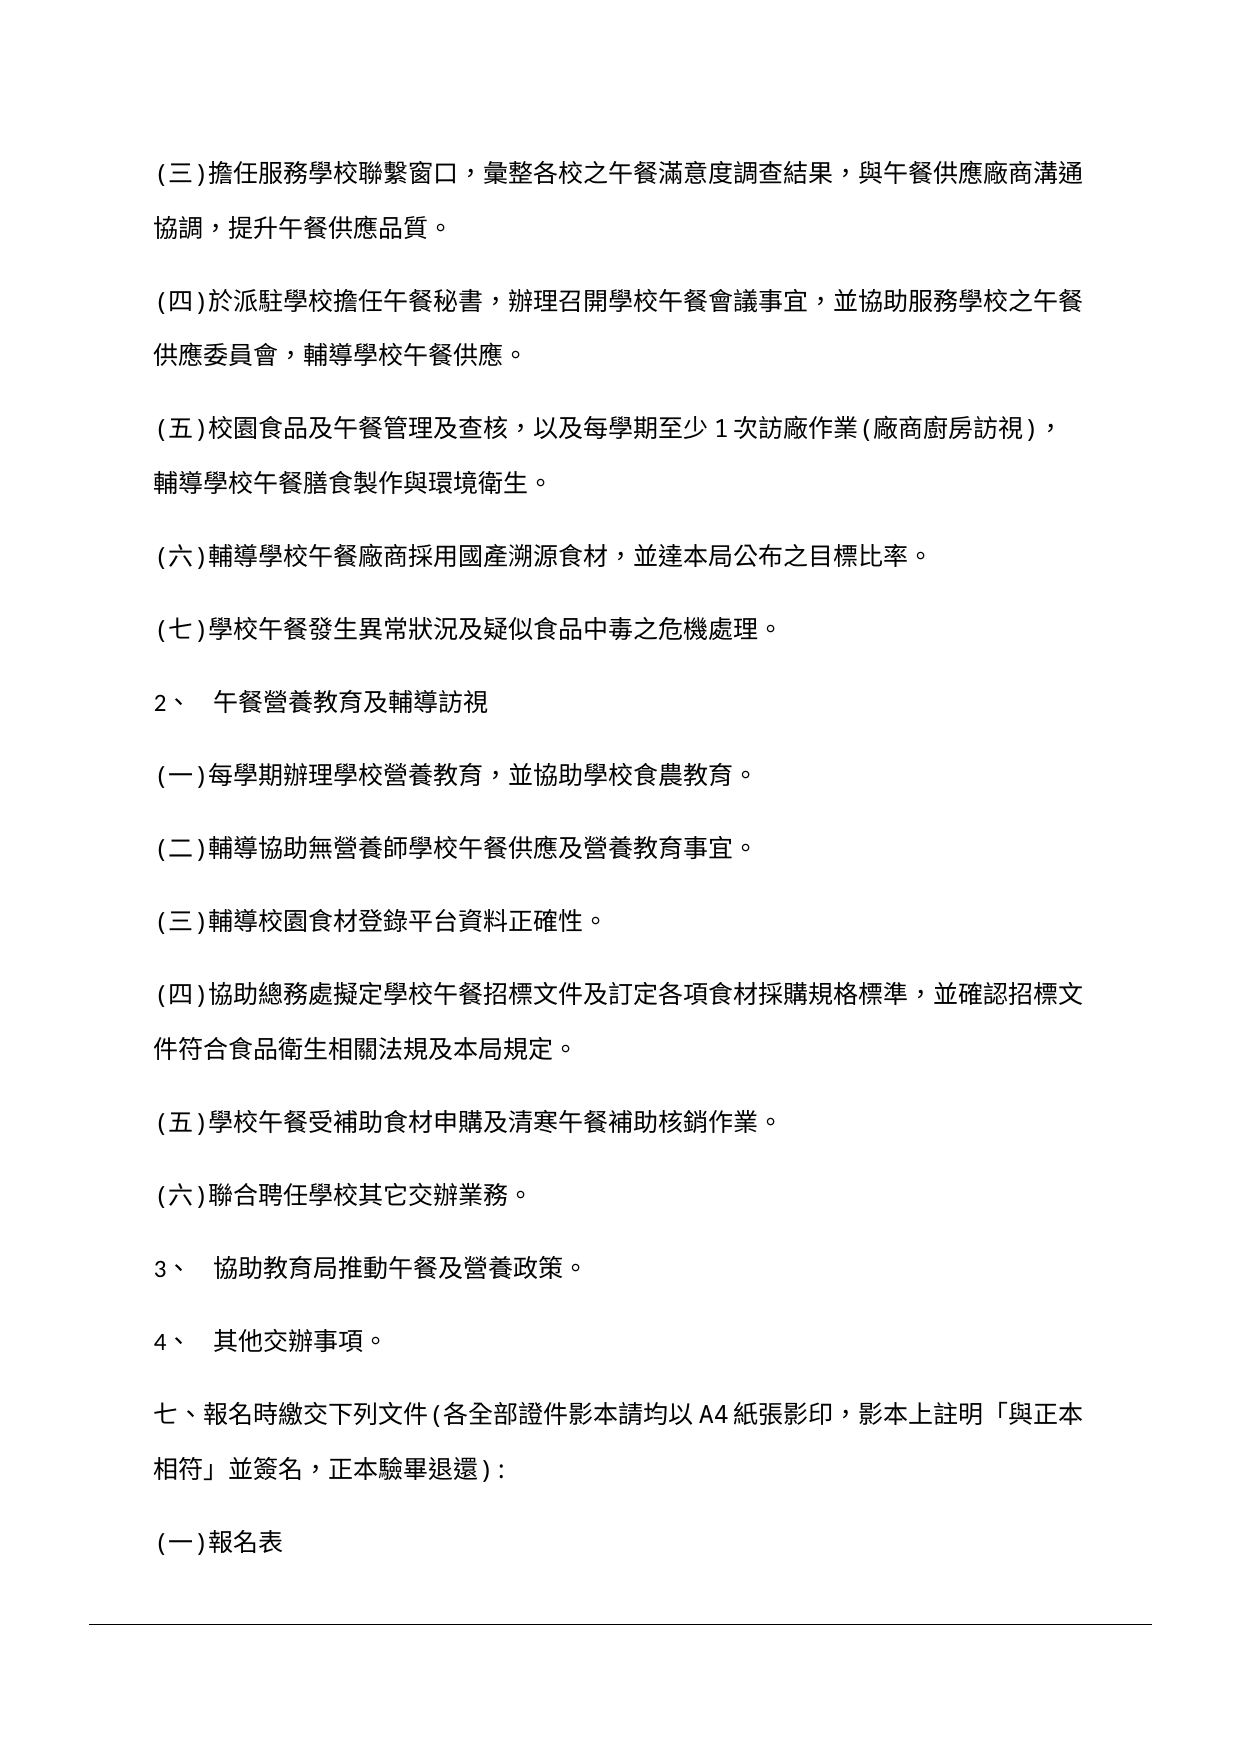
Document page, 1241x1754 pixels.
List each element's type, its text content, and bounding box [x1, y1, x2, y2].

text (六)聯合聘任學校其它交辦業務。 [90, 1111, 1151, 1184]
list 其他交辦事項。 [90, 1257, 1151, 1330]
text 七、報名時繳交下列文件(各全部證件影本請均以A4紙張影印，影本上註明「與正本相符」並簽名，正本驗畢退還): [90, 1330, 1151, 1457]
text (六)輔導學校午餐廠商採用國產溯源食材，並達本局公布之目標比率。 [90, 471, 1151, 544]
text (三)輔導校園食材登錄平台資料正確性。 [90, 837, 1151, 910]
text (一)每學期辦理學校營養教育，並協助學校食農教育。 [90, 691, 1151, 764]
list 協助教育局推動午餐及營養政策。 [90, 1184, 1151, 1257]
list 午餐營養教育及輔導訪視 [90, 617, 1151, 691]
text (七)學校午餐發生異常狀況及疑似食品中毒之危機處理。 [90, 544, 1151, 617]
text (一)報名表 [90, 1457, 1151, 1623]
text (四)協助總務處擬定學校午餐招標文件及訂定各項食材採購規格標準，並確認招標文件符合食品衛生相關法規及本局規定。 [90, 910, 1151, 1037]
text (四)於派駐學校擔任午餐秘書，辦理召開學校午餐會議事宜，並協助服務學校之午餐供應委員會，輔導學校午餐供應。 [90, 216, 1151, 344]
text (三)擔任服務學校聯繫窗口，彙整各校之午餐滿意度調查結果，與午餐供應廠商溝通協調，提升午餐供應品質。 [90, 90, 1151, 216]
text (二)輔導協助無營養師學校午餐供應及營養教育事宜。 [90, 764, 1151, 837]
text (五)學校午餐受補助食材申購及清寒午餐補助核銷作業。 [90, 1037, 1151, 1111]
text (五)校園食品及午餐管理及查核，以及每學期至少1次訪廠作業(廠商廚房訪視)，輔導學校午餐膳食製作與環境衛生。 [90, 344, 1151, 471]
